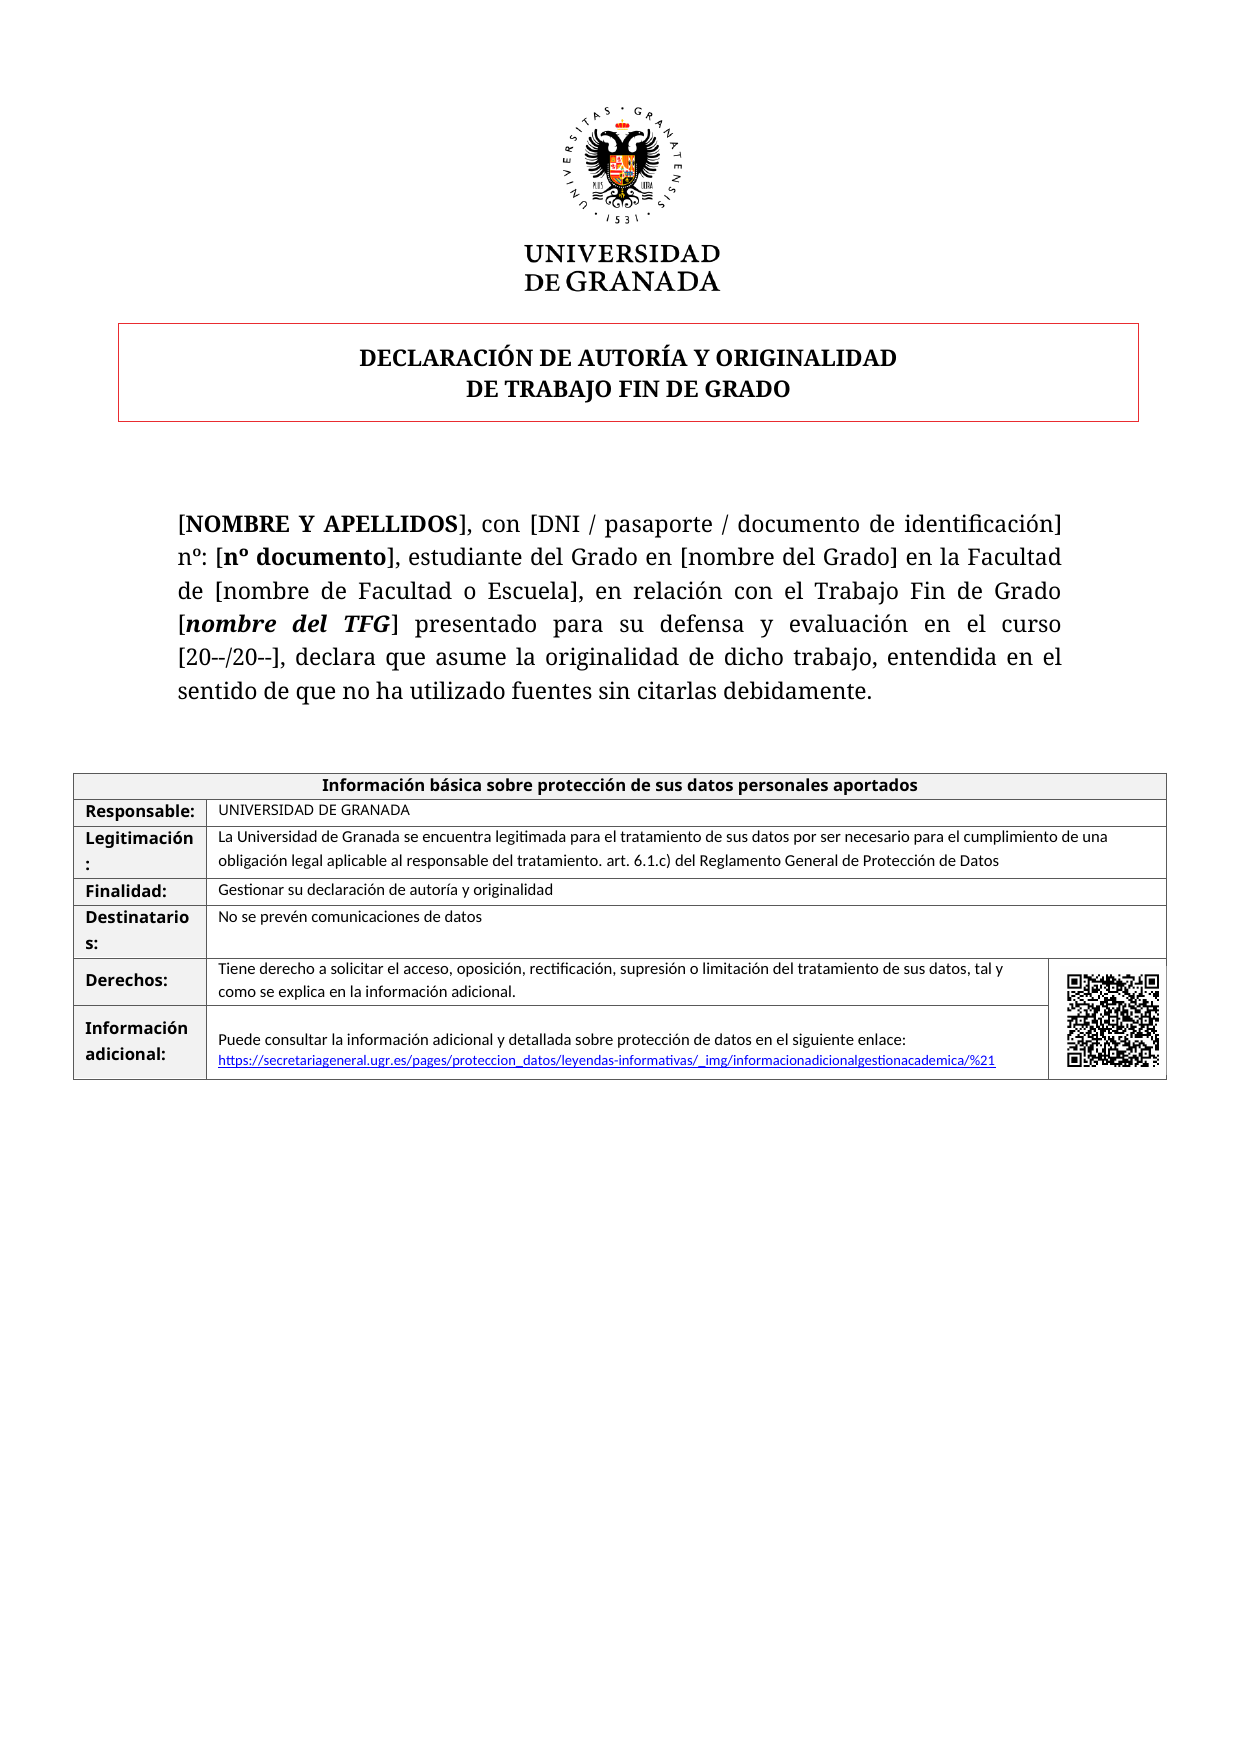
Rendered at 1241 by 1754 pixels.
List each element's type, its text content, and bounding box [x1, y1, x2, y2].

picture [1059, 966, 1167, 1075]
table_cell Responsable: [74, 800, 206, 826]
table_cell Derechos: [74, 959, 206, 1005]
table_cell Gestionar su declaración de autoría y originalidad [207, 879, 1166, 905]
text DE TRABAJO FIN DE GRADO [136, 373, 1121, 404]
table_cell Puede consultar la información adicional y detallada sobre protección de datos en el siguiente enlace: https://secretariageneral.ugr.es/pages/proteccion_datos/leyendas-informativas/_img/informacionadicionalgestionacademica/%21 [207, 1006, 1048, 1078]
table_cell Información adicional: [74, 1006, 206, 1078]
table_cell UNIVERSIDAD DE GRANADA [207, 800, 1166, 826]
table_cell No se prevén comunicaciones de datos [207, 906, 1166, 957]
table_header Información básica sobre protección de sus datos personales aportados [74, 774, 1166, 799]
table_cell Finalidad: [74, 879, 206, 905]
table_cell Legitimación: [74, 827, 206, 878]
picture [502, 73, 739, 310]
text [NOMBRE Y APELLIDOS], con [DNI / pasaporte / documento de identificación] nº: [nº documento], estudiante del Grado en [nombre del Grado] en la Facultad de [nombre de Facultad o Escuela], en relación con el Trabajo Fin de Grado [nombre del TFG] presentado para su defensa y evaluación en el curso [20--/20--], declara que asume la originalidad de dicho trabajo, entendida en el sentido de que no ha utilizado fuentes sin citarlas debidamente. [177, 506, 1063, 706]
table_cell Tiene derecho a solicitar el acceso, oposición, rectificación, supresión o limitación del tratamiento de sus datos, tal y como se explica en la información adicional. [207, 959, 1048, 1005]
text DECLARACIÓN DE AUTORÍA Y ORIGINALIDAD [136, 342, 1121, 373]
table_cell [1049, 959, 1166, 1078]
table_cell Destinatarios: [74, 906, 206, 957]
table_cell La Universidad de Granada se encuentra legitimada para el tratamiento de sus datos por ser necesario para el cumplimiento de una obligación legal aplicable al responsable del tratamiento. art. 6.1.c) del Reglamento General de Protección de Datos [207, 827, 1166, 878]
